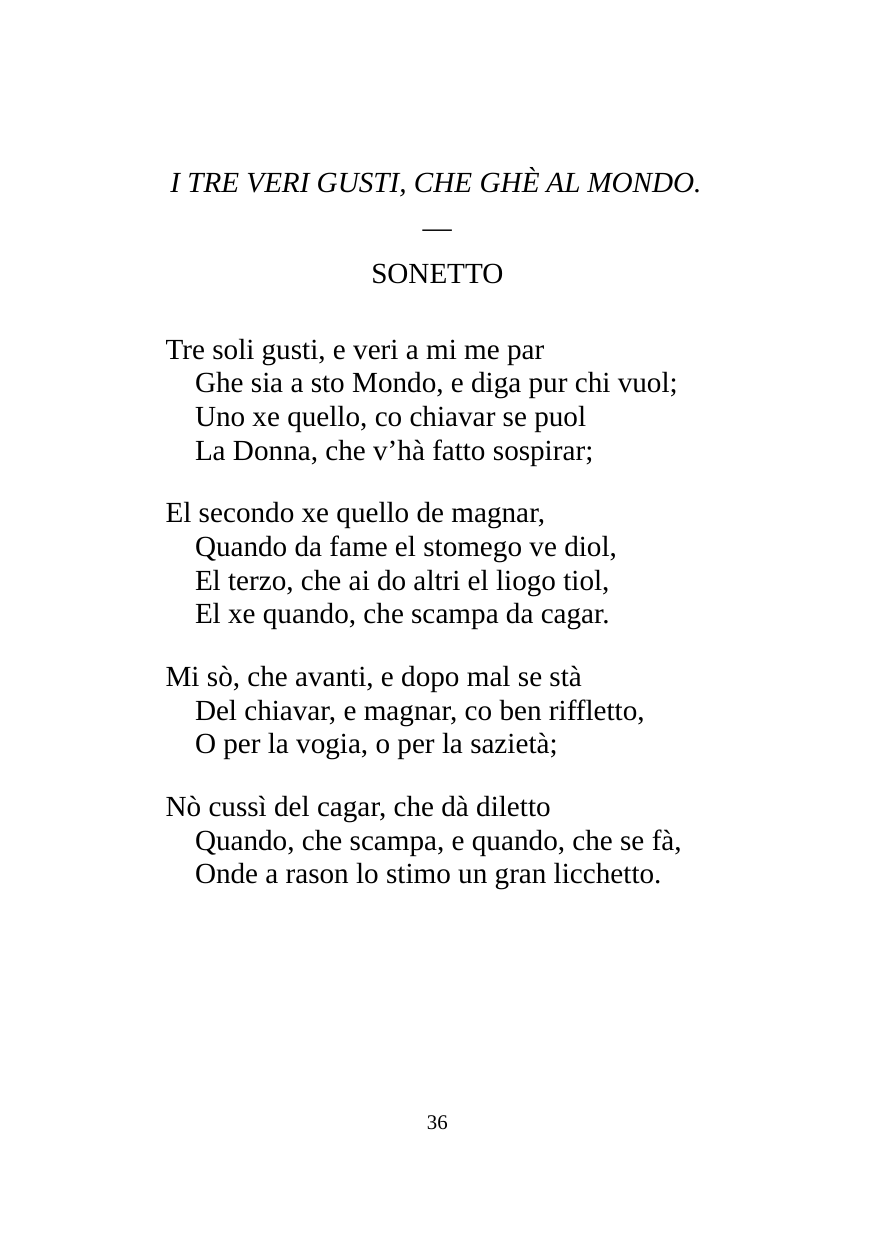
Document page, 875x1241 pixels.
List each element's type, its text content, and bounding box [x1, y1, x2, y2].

text Tre soli gusti, e veri a mi me par Ghe sia a sto Mondo, e diga pur chi vuol; Uno xe quello, co chiavar se puol La Donna, che v’hà fatto sospirar; [165, 332, 768, 466]
text SONETTO [106, 257, 768, 290]
text Mi sò, che avanti, e dopo mal se stà Del chiavar, e magnar, co ben riffletto, O per la vogia, o per la sazietà; [165, 659, 768, 760]
text Nò cussì del cagar, che dà diletto Quando, che scampa, e quando, che se fà, Onde a rason lo stimo un gran licchetto. [165, 789, 768, 890]
text — [106, 211, 768, 244]
subtitle I TRE VERI GUSTI, CHE GHÈ AL MONDO. [106, 165, 768, 199]
text El secondo xe quello de magnar, Quando da fame el stomego ve diol, El terzo, che ai do altri el liogo tiol, El xe quando, che scampa da cagar. [165, 496, 768, 630]
